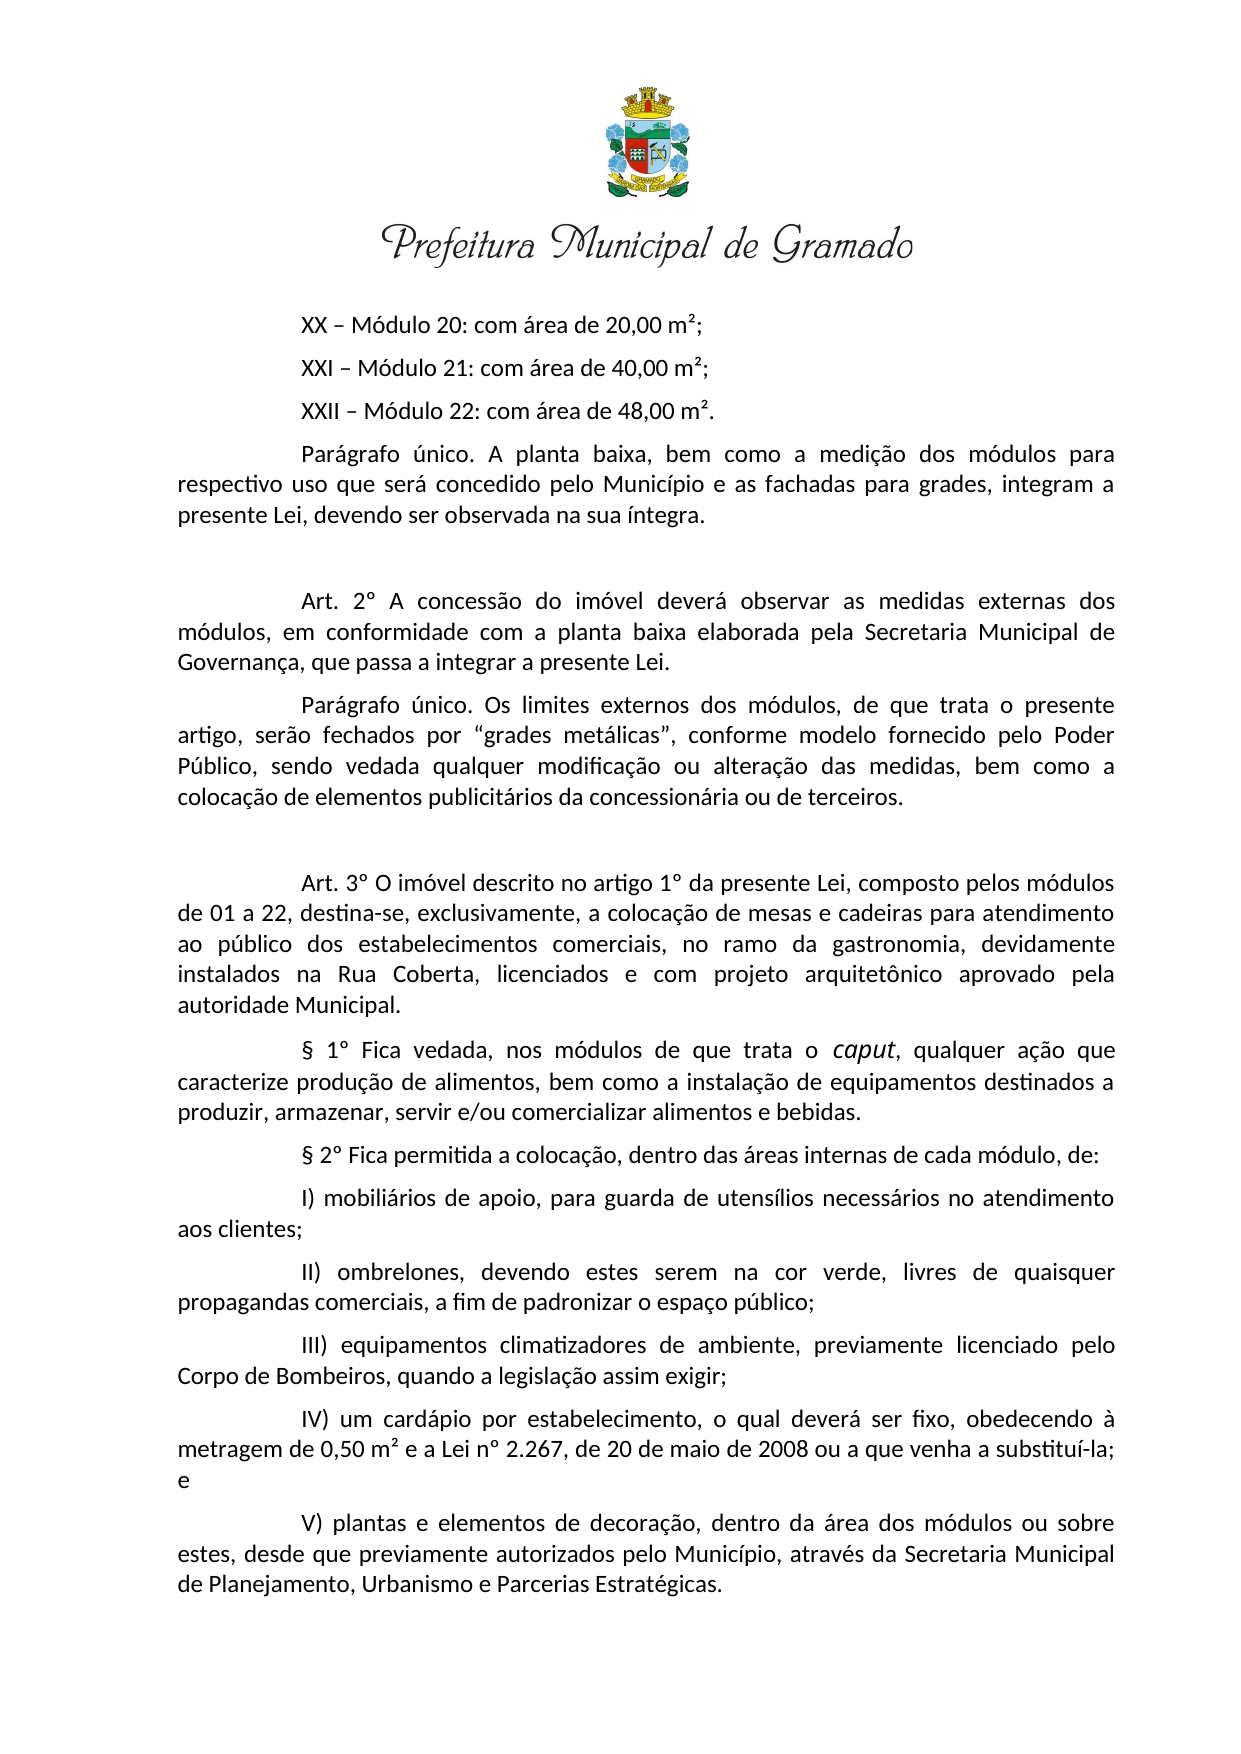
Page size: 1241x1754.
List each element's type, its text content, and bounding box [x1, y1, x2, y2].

text XXII – Módulo 22: com área de 48,00 m². [177, 395, 1116, 426]
text Parágrafo único. A planta baixa, bem como a medição dos módulos para respectivo uso que será concedido pelo Município e as fachadas para grades, integram a presente Lei, devendo ser observada na sua íntegra. [177, 438, 1116, 529]
text § 1º Fica vedada, nos módulos de que trata o caput, qualquer ação que caracterize produção de alimentos, bem como a instalação de equipamentos destinados a produzir, armazenar, servir e/ou comercializar alimentos e bebidas. [177, 1032, 1116, 1127]
text Art. 3º O imóvel descrito no artigo 1º da presente Lei, composto pelos módulos de 01 a 22, destina-se, exclusivamente, a colocação de mesas e cadeiras para atendimento ao público dos estabelecimentos comerciais, no ramo da gastronomia, devidamente instalados na Rua Coberta, licenciados e com projeto arquitetônico aprovado pela autoridade Municipal. [177, 867, 1116, 1019]
text V) plantas e elementos de decoração, dentro da área dos módulos ou sobre estes, desde que previamente autorizados pelo Município, através da Secretaria Municipal de Planejamento, Urbanismo e Parcerias Estratégicas. [177, 1507, 1116, 1599]
text II) ombrelones, devendo estes serem na cor verde, livres de quaisquer propagandas comerciais, a fim de padronizar o espaço público; [177, 1256, 1116, 1317]
text I) mobiliários de apoio, para guarda de utensílios necessários no atendimento aos clientes; [177, 1182, 1116, 1243]
text IV) um cardápio por estabelecimento, o qual deverá ser fixo, obedecendo à metragem de 0,50 m² e a Lei nº 2.267, de 20 de maio de 2008 ou a que venha a substituí-la; e [177, 1403, 1116, 1495]
text § 2º Fica permitida a colocação, dentro das áreas internas de cada módulo, de: [177, 1139, 1116, 1170]
picture [381, 87, 913, 268]
text Parágrafo único. Os limites externos dos módulos, de que trata o presente artigo, serão fechados por “grades metálicas”, conforme modelo fornecido pelo Poder Público, sendo vedada qualquer modificação ou alteração das medidas, bem como a colocação de elementos publicitários da concessionária ou de terceiros. [177, 689, 1116, 811]
text XX – Módulo 20: com área de 20,00 m²; [177, 309, 1116, 339]
text XXI – Módulo 21: com área de 40,00 m²; [177, 352, 1116, 382]
text III) equipamentos climatizadores de ambiente, previamente licenciado pelo Corpo de Bombeiros, quando a legislação assim exigir; [177, 1329, 1116, 1391]
text Art. 2º A concessão do imóvel deverá observar as medidas externas dos módulos, em conformidade com a planta baixa elaborada pela Secretaria Municipal de Governança, que passa a integrar a presente Lei. [177, 585, 1116, 677]
